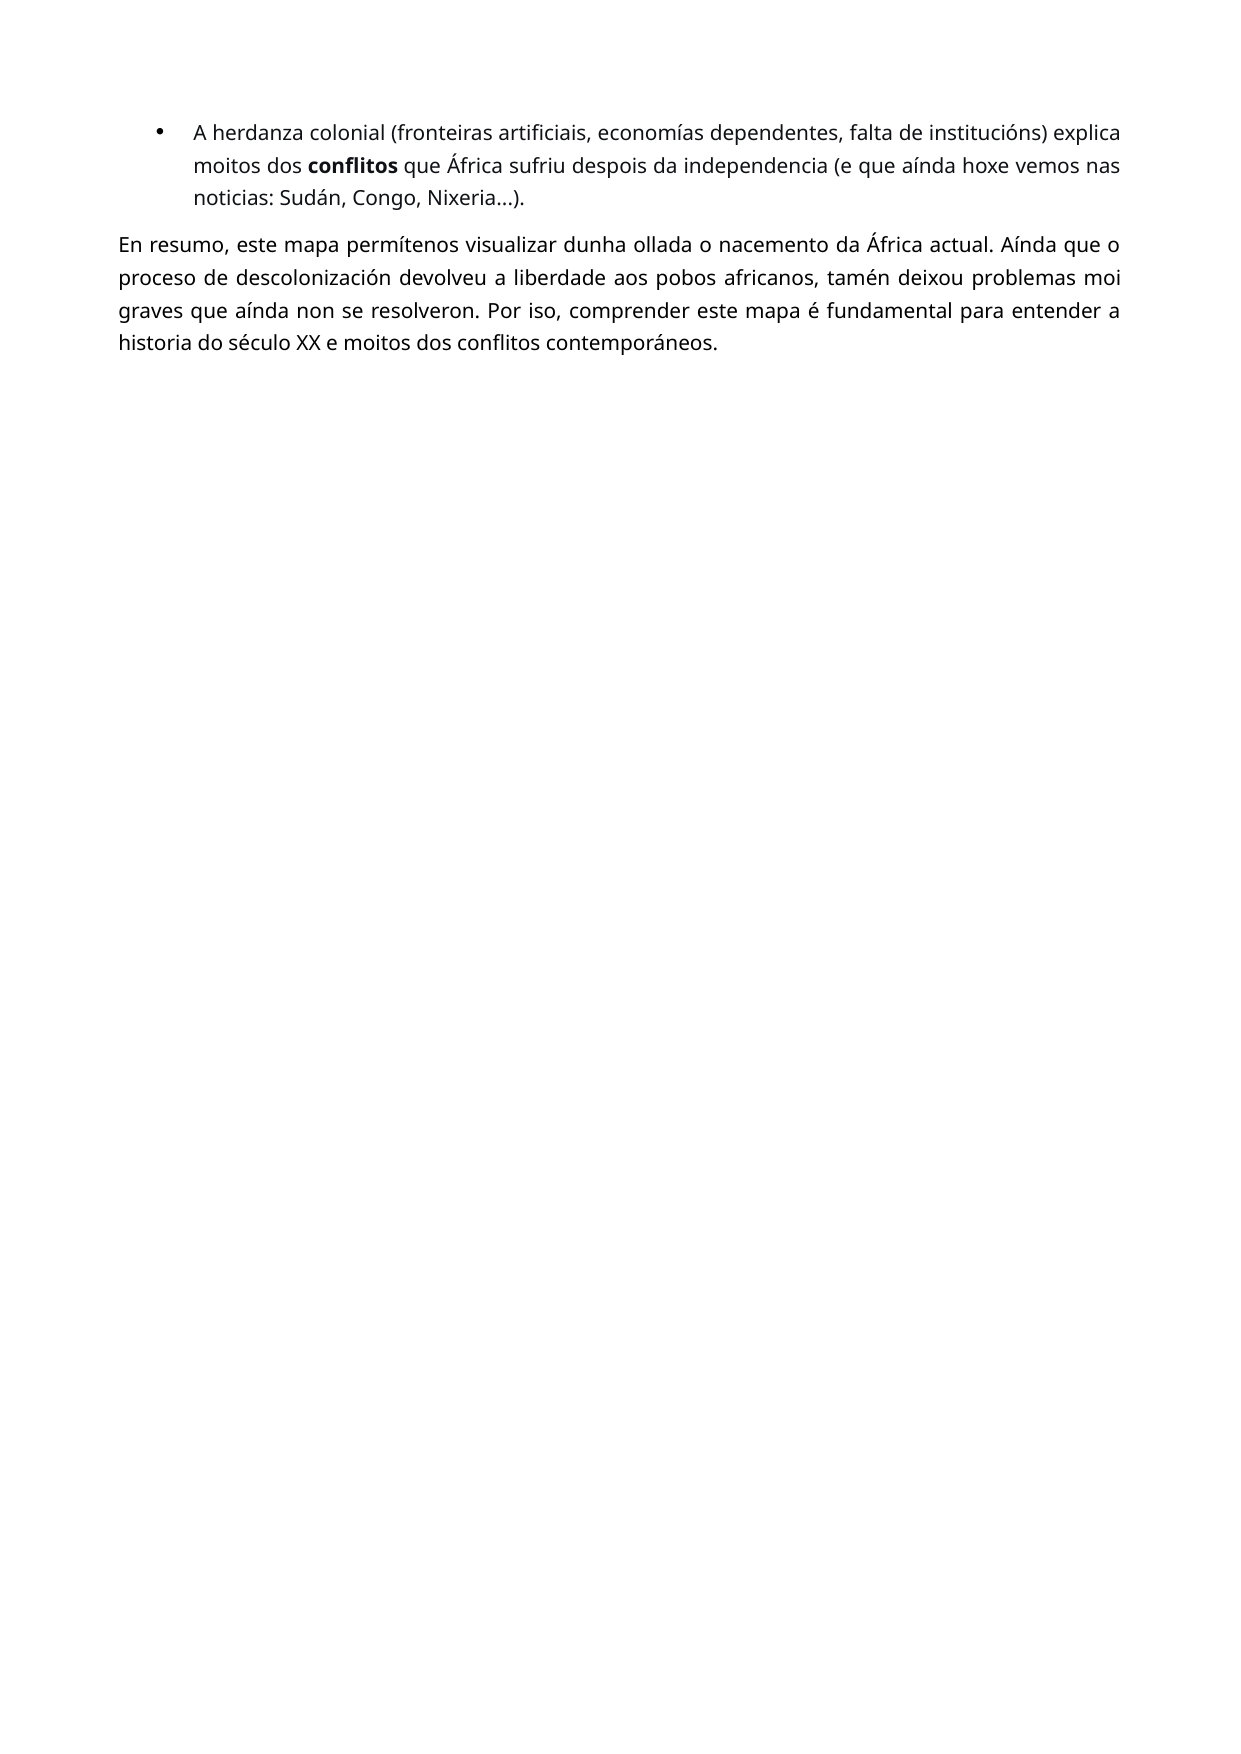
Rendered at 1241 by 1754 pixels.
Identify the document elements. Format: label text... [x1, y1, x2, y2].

list A herdanza colonial (fronteiras artificiais, economías dependentes, falta de institucións) explica moitos dos conflitos que África sufriu despois da independencia (e que aínda hoxe vemos nas noticias: Sudán, Congo, Nixeria...). [156, 118, 1122, 212]
text En resumo, este mapa permítenos visualizar dunha ollada o nacemento da África actual. Aínda que o proceso de descolonización devolveu a liberdade aos pobos africanos, tamén deixou problemas moi graves que aínda non se resolveron. Por iso, comprender este mapa é fundamental para entender a historia do século XX e moitos dos conflitos contemporáneos. [118, 231, 1122, 357]
